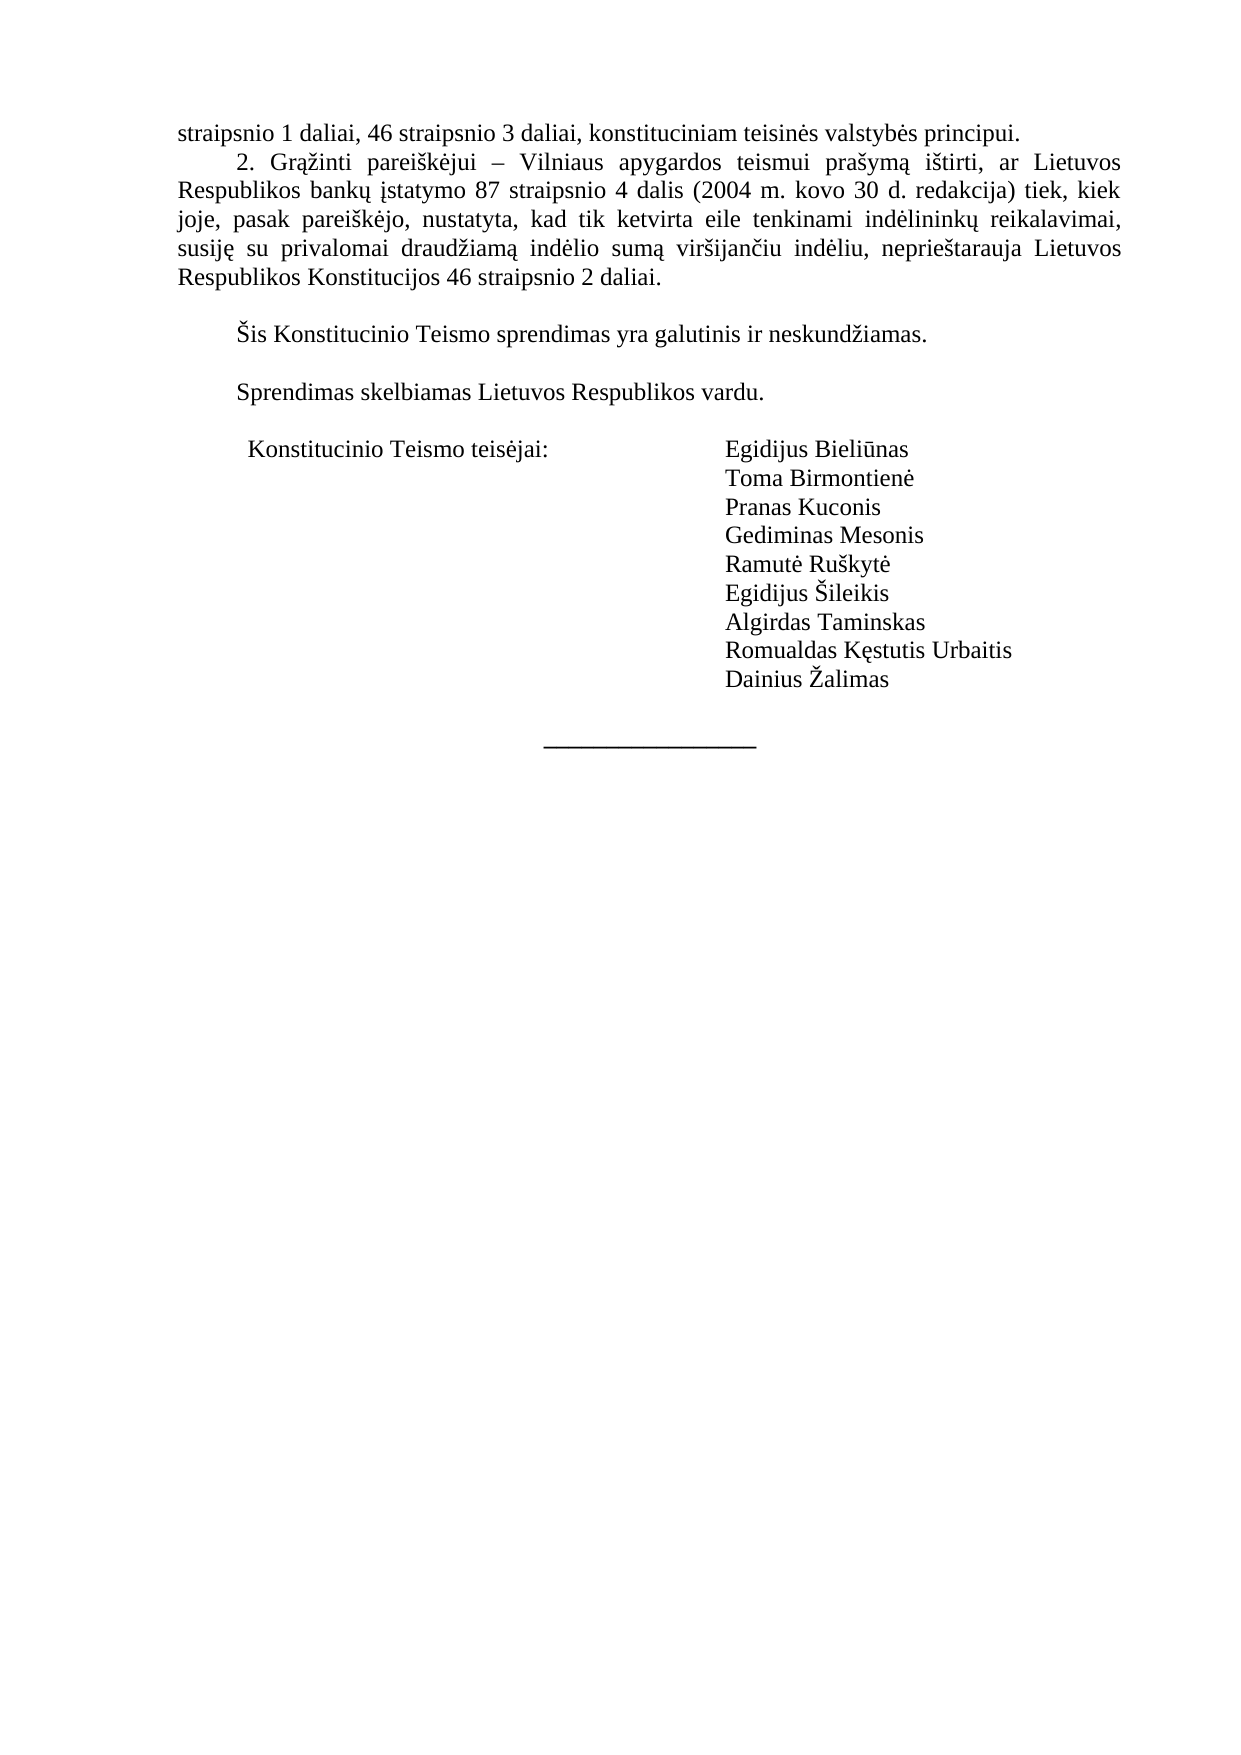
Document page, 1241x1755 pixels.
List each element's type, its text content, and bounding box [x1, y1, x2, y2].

text 2. Grąžinti pareiškėjui – Vilniaus apygardos teismui prašymą ištirti, ar Lietuvos Respublikos bankų įstatymo 87 straipsnio 4 dalis (2004 m. kovo 30 d. redakcija) tiek, kiek joje, pasak pareiškėjo, nustatyta, kad tik ketvirta eile tenkinami indėlininkų reikalavimai, susiję su privalomai draudžiamą indėlio sumą viršijančiu indėliu, neprieštarauja Lietuvos Respublikos Konstitucijos 46 straipsnio 2 daliai. [177, 147, 1122, 291]
text Šis Konstitucinio Teismo sprendimas yra galutinis ir neskundžiamas. [177, 319, 1122, 348]
text _________________ [177, 722, 1122, 751]
text Sprendimas skelbiamas Lietuvos Respublikos vardu. [177, 377, 1122, 406]
text straipsnio 1 daliai, 46 straipsnio 3 daliai, konstituciniam teisinės valstybės principui. [177, 118, 1122, 147]
table_header Konstitucinio Teismo teisėjai: [177, 434, 713, 693]
table_header Egidijus Bieliūnas Toma Birmontienė Pranas Kuconis Gediminas Mesonis Ramutė Ruškytė Egidijus Šileikis Algirdas Taminskas Romualdas Kęstutis Urbaitis Dainius Žalimas [714, 434, 1122, 693]
